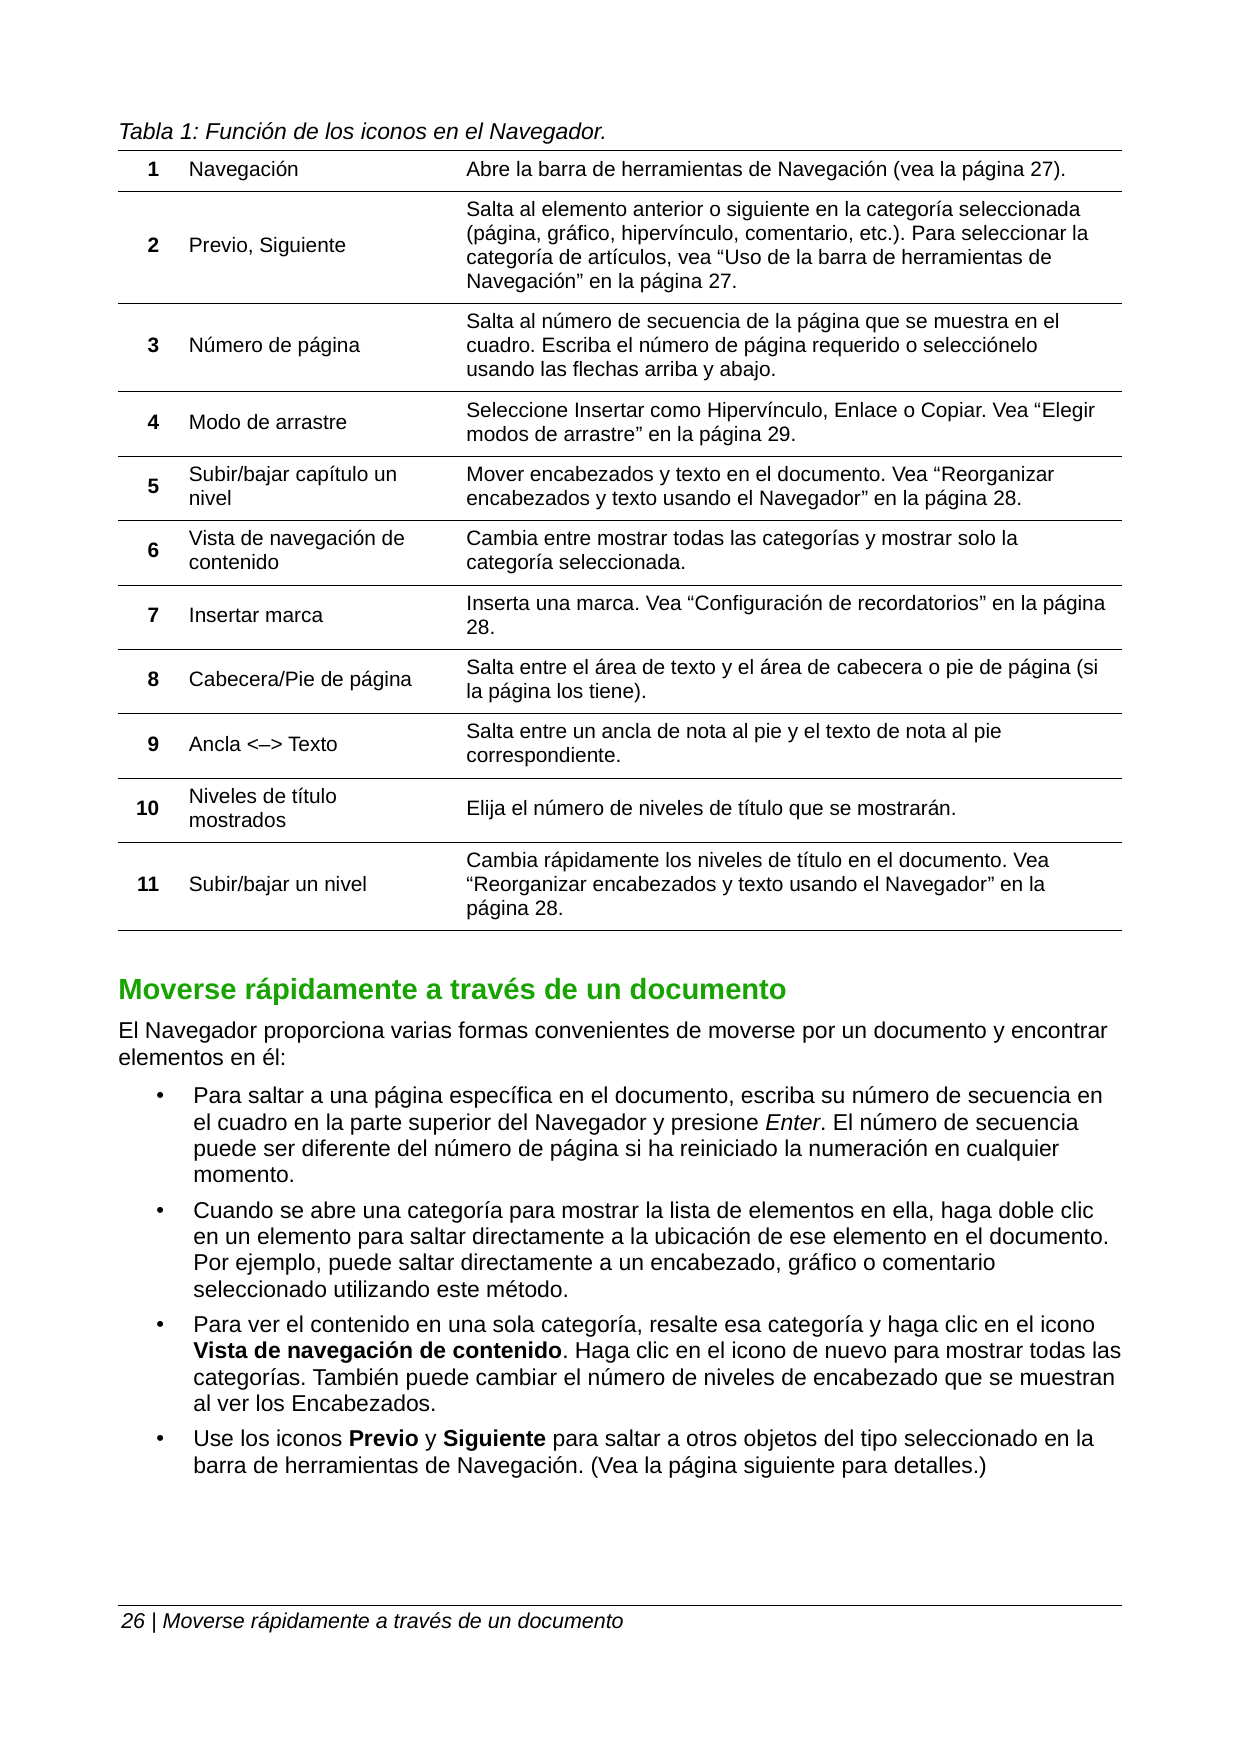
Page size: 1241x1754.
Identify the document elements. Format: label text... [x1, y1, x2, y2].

table_cell 4 [118, 392, 171, 456]
table_cell Previo, Siguiente [171, 192, 448, 303]
table_cell 8 [118, 650, 171, 713]
list Para ver el contenido en una sola categoría, resalte esa categoría y haga clic en el icono Vista de navegación de contenido. Haga clic en el icono de nuevo para mostrar todas las categorías. También puede cambiar el número de niveles de encabezado que se muestran al ver los Encabezados. [156, 1311, 1122, 1416]
table_cell Vista de navegación de contenido [171, 521, 448, 584]
table_cell Número de página [171, 304, 448, 391]
table_cell Niveles de título mostrados [171, 779, 448, 842]
table_cell 6 [118, 521, 171, 584]
table_cell Salta entre el área de texto y el área de cabecera o pie de página (si la página los tiene). [448, 650, 1122, 713]
table_cell 2 [118, 192, 171, 303]
list Use los iconos Previo y Siguiente para saltar a otros objetos del tipo seleccionado en la barra de herramientas de Navegación. (Vea la página siguiente para detalles.) [156, 1425, 1122, 1478]
list Para saltar a una página específica en el documento, escriba su número de secuencia en el cuadro en la parte superior del Navegador y presione Enter. El número de secuencia puede ser diferente del número de página si ha reiniciado la numeración en cualquier momento. [156, 1082, 1122, 1188]
table_cell 9 [118, 714, 171, 778]
table_cell 11 [118, 843, 171, 930]
table_cell Modo de arrastre [171, 392, 448, 456]
table_cell Cabecera/Pie de página [171, 650, 448, 713]
table_cell Ancla <–> Texto [171, 714, 448, 778]
table_cell Salta al elemento anterior o siguiente en la categoría seleccionada (página, gráfico, hipervínculo, comentario, etc.). Para seleccionar la categoría de artículos, vea “Uso de la barra de herramientas de Navegación” en la página 27. [448, 192, 1122, 303]
table_cell Salta entre un ancla de nota al pie y el texto de nota al pie correspondiente. [448, 714, 1122, 778]
table_cell Inserta una marca. Vea “Configuración de recordatorios” en la página 28. [448, 586, 1122, 649]
list El Navegador proporciona varias formas convenientes de moverse por un documento y encontrar elementos en él: [118, 1017, 1122, 1070]
text Tabla 1: Función de los iconos en el Navegador. [118, 118, 1122, 144]
table_cell 7 [118, 586, 171, 649]
table_cell Mover encabezados y texto en el documento. Vea “Reorganizar encabezados y texto usando el Navegador” en la página 28. [448, 457, 1122, 520]
table_cell 5 [118, 457, 171, 520]
table_cell Cambia rápidamente los niveles de título en el documento. Vea “Reorganizar encabezados y texto usando el Navegador” en la página 28. [448, 843, 1122, 930]
table_cell Cambia entre mostrar todas las categorías y mostrar solo la categoría seleccionada. [448, 521, 1122, 584]
subtitle Moverse rápidamente a través de un documento [118, 972, 1122, 1005]
table_header Navegación [171, 151, 448, 191]
table_cell Elija el número de niveles de título que se mostrarán. [448, 779, 1122, 842]
table_cell Seleccione Insertar como Hipervínculo, Enlace o Copiar. Vea “Elegir modos de arrastre” en la página 29. [448, 392, 1122, 456]
table_header Abre la barra de herramientas de Navegación (vea la página 27). [448, 151, 1122, 191]
table_cell Subir/bajar un nivel [171, 843, 448, 930]
table_cell Subir/bajar capítulo un nivel [171, 457, 448, 520]
table_cell Insertar marca [171, 586, 448, 649]
table_header 1 [118, 151, 171, 191]
table_cell 3 [118, 304, 171, 391]
table_cell 10 [118, 779, 171, 842]
table_cell Salta al número de secuencia de la página que se muestra en el cuadro. Escriba el número de página requerido o selecciónelo usando las flechas arriba y abajo. [448, 304, 1122, 391]
list Cuando se abre una categoría para mostrar la lista de elementos en ella, haga doble clic en un elemento para saltar directamente a la ubicación de ese elemento en el documento. Por ejemplo, puede saltar directamente a un encabezado, gráfico o comentario seleccionado utilizando este método. [156, 1197, 1122, 1302]
